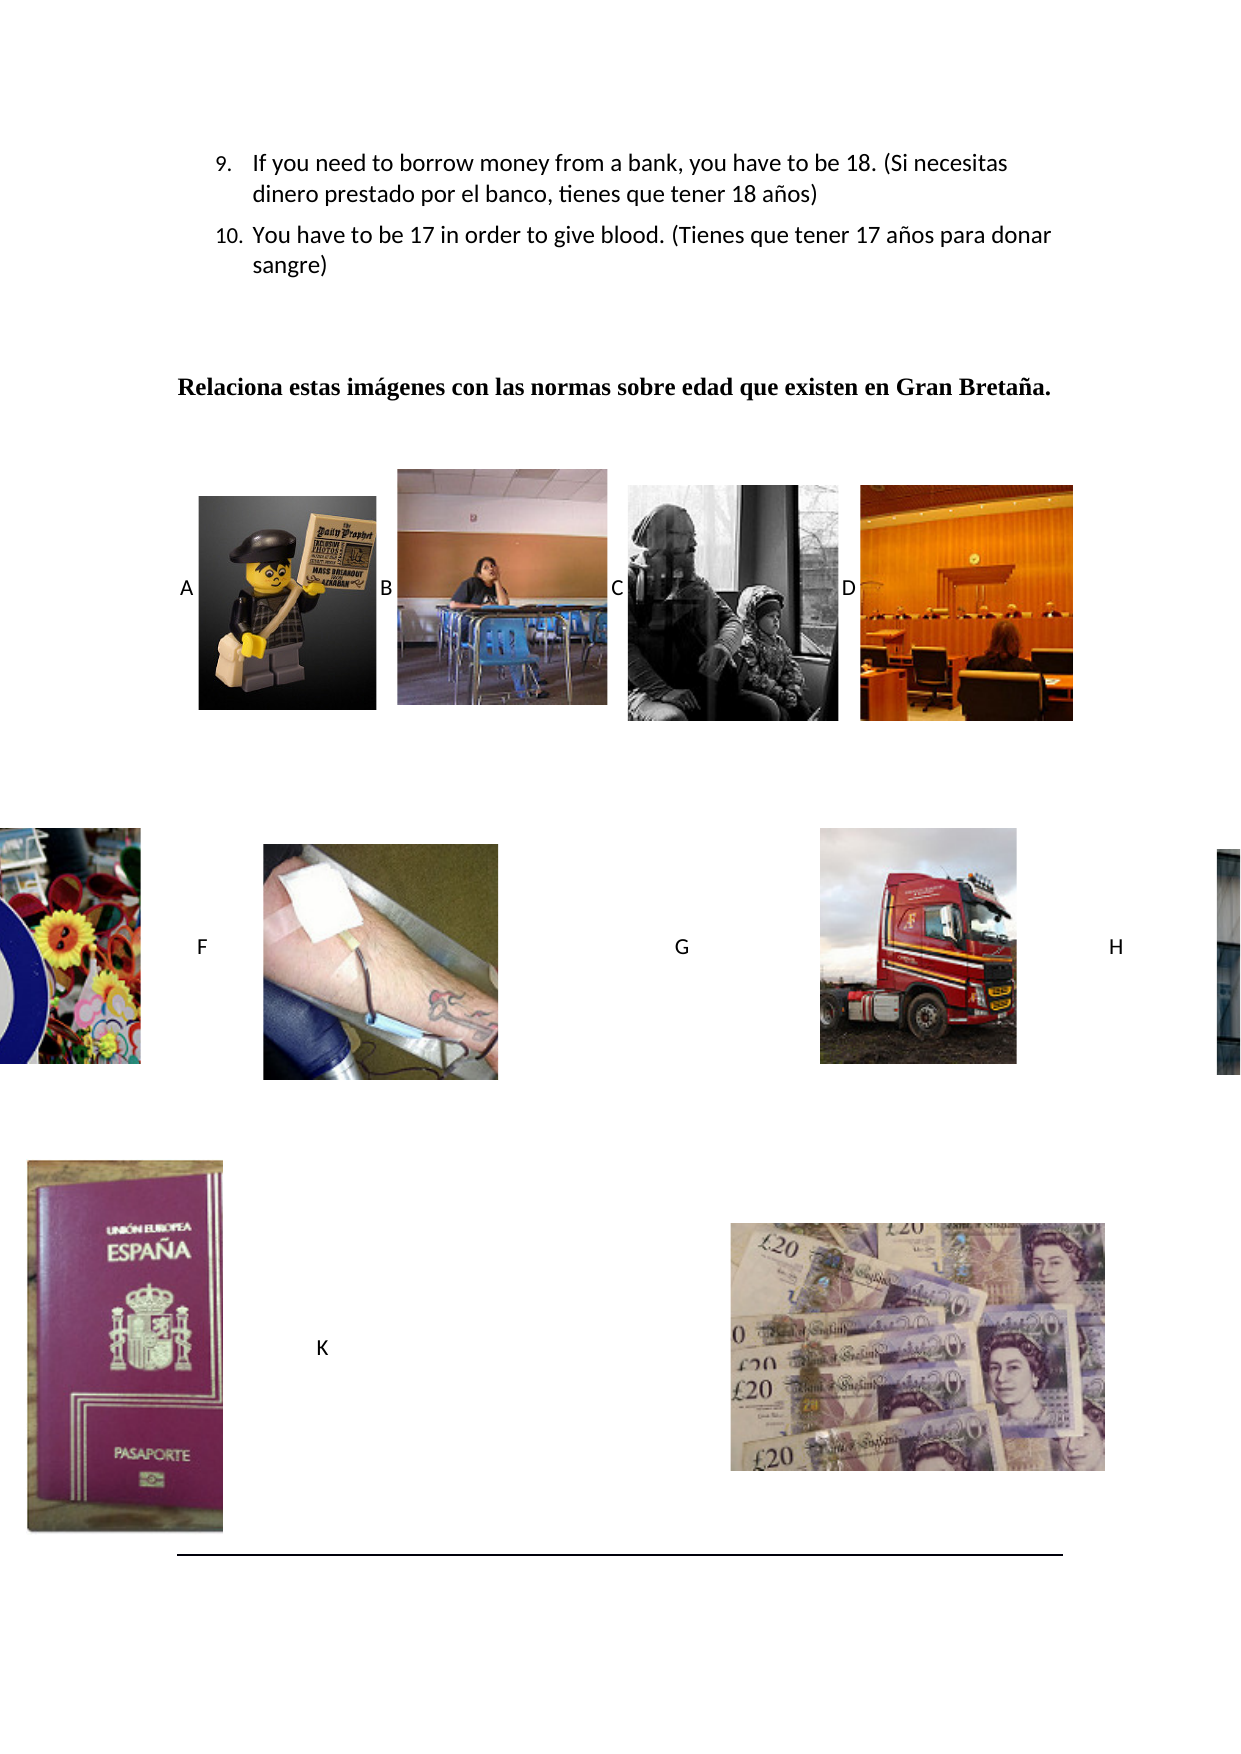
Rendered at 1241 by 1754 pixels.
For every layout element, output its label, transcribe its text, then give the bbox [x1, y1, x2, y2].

picture [263, 844, 499, 1080]
table_header G [546, 811, 818, 1102]
text Relaciona estas imágenes con las normas sobre edad que existen en Gran Bretaña. [177, 372, 1063, 401]
table_header [1, 811, 187, 1102]
picture [730, 1223, 1105, 1471]
picture [198, 496, 377, 710]
table_header [627, 721, 838, 743]
table_header A [176, 452, 197, 743]
picture [0, 828, 141, 1064]
picture [26, 1159, 223, 1535]
table_header [198, 710, 376, 743]
table_header C [608, 452, 626, 743]
table_cell J [1, 1158, 24, 1557]
picture [1216, 849, 1241, 1075]
table_cell [909, 1103, 1240, 1157]
picture [397, 469, 608, 705]
table_header H [1017, 811, 1215, 1102]
table_cell K [224, 1158, 421, 1554]
picture [860, 485, 1073, 721]
table_header F [188, 811, 216, 1102]
table_cell [546, 1103, 908, 1157]
table_cell [839, 744, 1072, 809]
table_header [819, 811, 1016, 1102]
table_header [198, 452, 376, 496]
table_cell [188, 1103, 545, 1157]
table_header [396, 452, 607, 743]
table_header D [839, 452, 858, 743]
table_header [217, 811, 545, 1102]
picture [820, 828, 1017, 1064]
table_header [1216, 811, 1240, 849]
list You have to be 17 in order to give blood. (Tienes que tener 17 años para donar sangre) [215, 219, 1063, 280]
table_header B [377, 452, 395, 743]
table_header [1216, 1075, 1240, 1102]
table_cell [377, 744, 607, 809]
list If you need to borrow money from a bank, you have to be 18. (Si necesitas dinero prestado por el banco, tienes que tener 18 años) [215, 148, 1063, 209]
table_cell [176, 744, 376, 809]
table_header [627, 452, 838, 485]
picture [627, 485, 839, 721]
table_cell [1, 1103, 187, 1157]
table_cell [422, 1158, 1240, 1557]
table_header [859, 452, 1072, 743]
table_cell [25, 1158, 223, 1557]
table_cell [608, 744, 838, 809]
